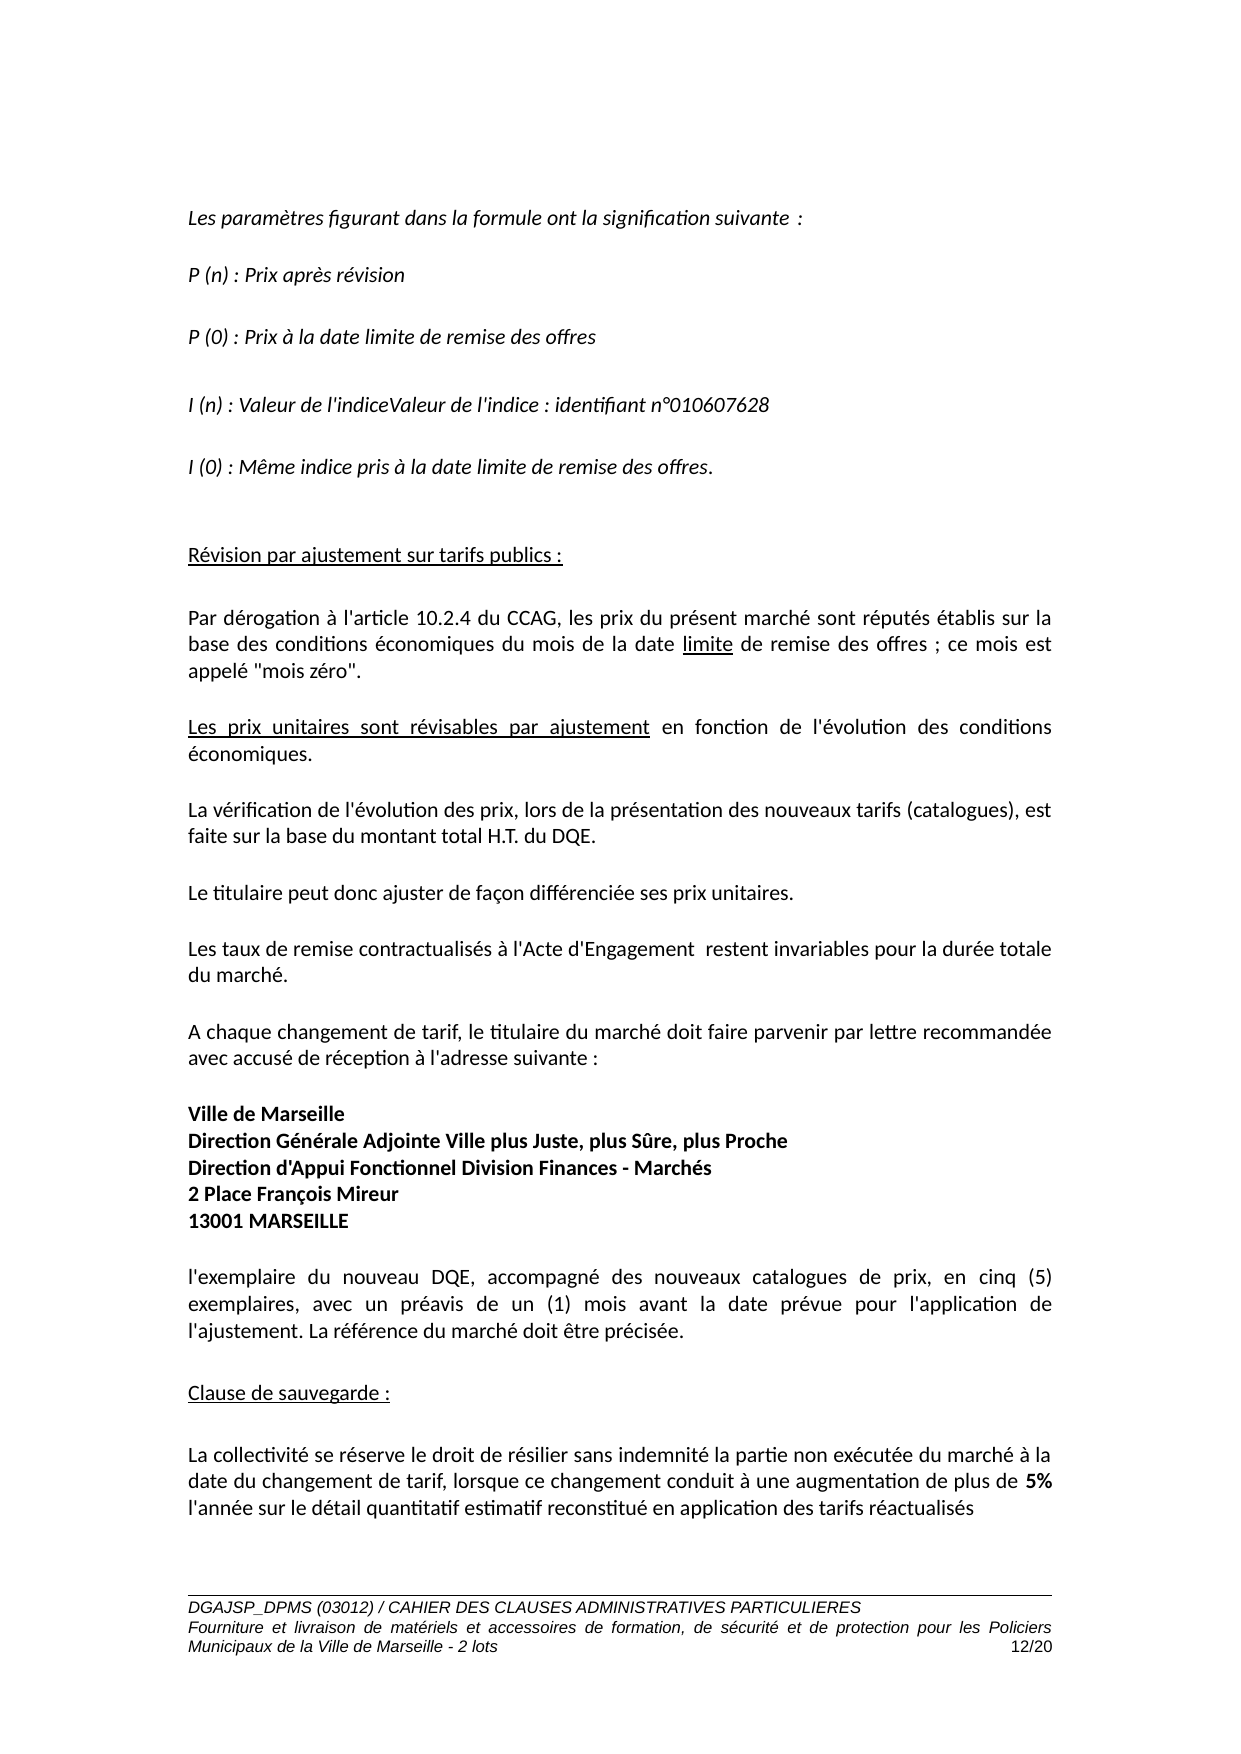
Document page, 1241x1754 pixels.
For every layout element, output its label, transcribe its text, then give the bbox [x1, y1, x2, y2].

text La collectivité se réserve le droit de résilier sans indemnité la partie non exécutée du marché à la date du changement de tarif, lorsque ce changement conduit à une augmentation de plus de 5% l'année sur le détail quantitatif estimatif reconstitué en application des tarifs réactualisés [188, 1441, 1052, 1521]
text Direction Générale Adjointe Ville plus Juste, plus Sûre, plus Proche [188, 1127, 1052, 1154]
text A chaque changement de tarif, le titulaire du marché doit faire parvenir par lettre recommandée avec accusé de réception à l'adresse suivante : [188, 1018, 1052, 1071]
text Direction d'Appui Fonctionnel Division Finances - Marchés [188, 1154, 1052, 1181]
text 2 Place François Mireur [188, 1181, 1052, 1207]
text l'exemplaire du nouveau DQE, accompagné des nouveaux catalogues de prix, en cinq (5) exemplaires, avec un préavis de un (1) mois avant la date prévue pour l'application de l'ajustement. La référence du marché doit être précisée. [188, 1263, 1052, 1343]
text Les prix unitaires sont révisables par ajustement en fonction de l'évolution des conditions économiques. [188, 713, 1052, 767]
text Révision par ajustement sur tarifs publics : [188, 542, 1052, 568]
text I (n) : Valeur de l'indiceValeur de l'indice : identifiant n°010607628 [188, 391, 1052, 417]
text P (0) : Prix à la date limite de remise des offres [188, 323, 1052, 349]
text La vérification de l'évolution des prix, lors de la présentation des nouveaux tarifs (catalogues), est faite sur la base du montant total H.T. du DQE. [188, 796, 1052, 849]
text Les paramètres figurant dans la formule ont la signification suivante : [188, 204, 1052, 231]
text Clause de sauvegarde : [188, 1379, 1052, 1406]
text Ville de Marseille [188, 1101, 1052, 1127]
text 13001 MARSEILLE [188, 1207, 1052, 1234]
text P (n) : Prix après révision [188, 261, 1052, 287]
text Les taux de remise contractualisés à l'Acte d'Engagement restent invariables pour la durée totale du marché. [188, 935, 1052, 988]
text Par dérogation à l'article 10.2.4 du CCAG, les prix du présent marché sont réputés établis sur la base des conditions économiques du mois de la date limite de remise des offres ; ce mois est appelé "mois zéro". [188, 604, 1052, 684]
text I (0) : Même indice pris à la date limite de remise des offres. [188, 453, 1052, 479]
text Le titulaire peut donc ajuster de façon différenciée ses prix unitaires. [188, 879, 1052, 906]
